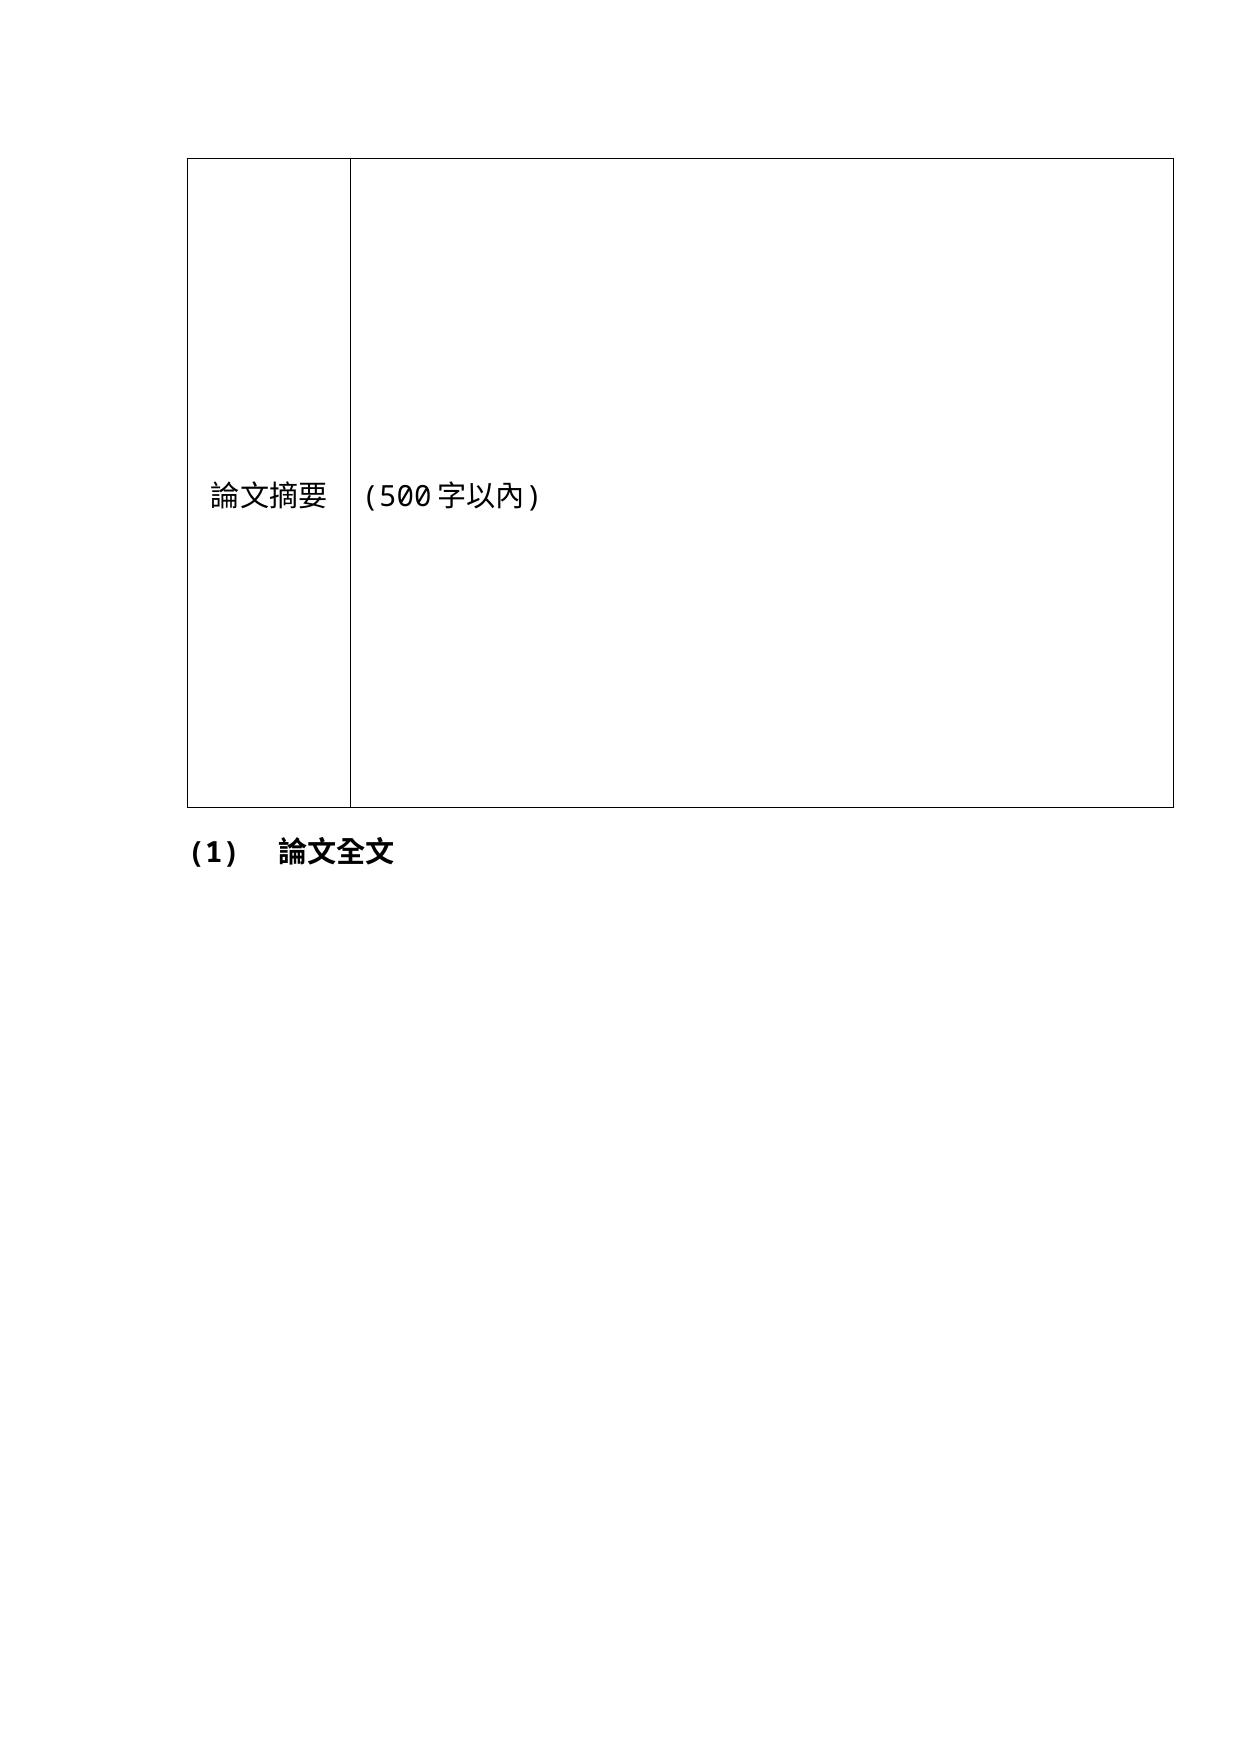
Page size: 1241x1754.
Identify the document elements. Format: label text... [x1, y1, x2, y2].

table_cell 論文摘要 [188, 159, 350, 807]
list 論文全文 [187, 808, 1053, 870]
table_cell (500字以內) [351, 159, 1173, 807]
